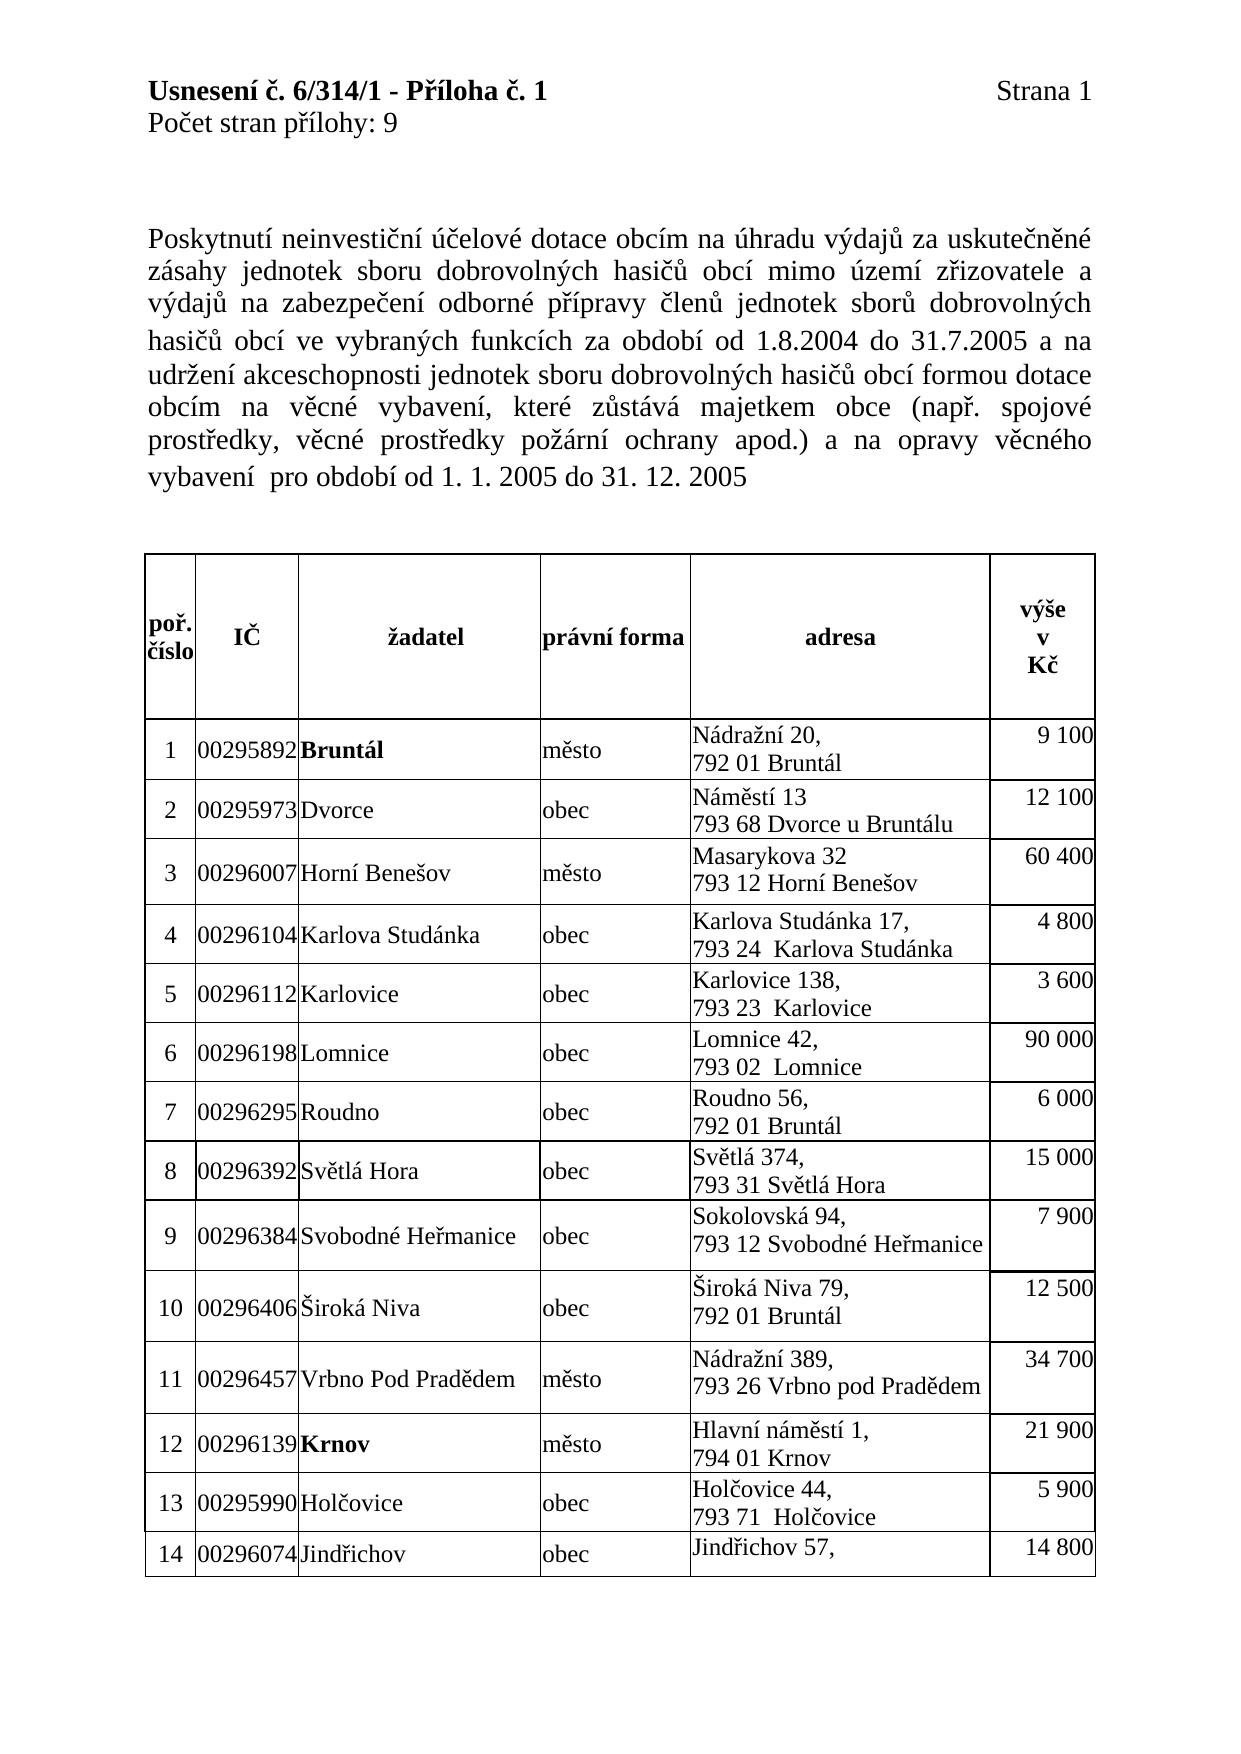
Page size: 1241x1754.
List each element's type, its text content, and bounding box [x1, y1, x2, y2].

table_cell Karlovice 138, 793 23 Karlovice [691, 964, 989, 1022]
table_cell Roudno [299, 1082, 540, 1140]
table_cell 00296406 [196, 1271, 298, 1341]
table_cell obec [541, 1473, 690, 1531]
table_cell Karlova Studánka [299, 905, 540, 962]
table_cell město [541, 1414, 690, 1472]
table_cell 8 [146, 1142, 195, 1199]
table_cell Světlá 374, 793 31 Světlá Hora [691, 1142, 989, 1199]
table_cell 12 [146, 1414, 195, 1472]
table_cell 10 [146, 1271, 195, 1341]
table_cell 1 [146, 720, 195, 779]
table_cell Holčovice 44, 793 71 Holčovice [691, 1473, 989, 1531]
table_header IČ [196, 555, 298, 718]
table_cell Lomnice [299, 1023, 540, 1081]
table_cell 00296112 [196, 964, 298, 1022]
table_header adresa [691, 555, 989, 718]
table_cell Světlá Hora [300, 1142, 539, 1199]
table_cell Vrbno Pod Pradědem [299, 1342, 540, 1412]
table_cell obec [541, 1023, 690, 1081]
table_header poř. číslo [146, 555, 195, 718]
table_cell 12 100 [991, 781, 1094, 838]
table_cell Lomnice 42, 793 02 Lomnice [691, 1023, 989, 1081]
table_cell 7 [146, 1082, 195, 1140]
table_cell 4 800 [991, 906, 1094, 962]
table_cell město [541, 720, 690, 779]
table_cell 9 100 [991, 720, 1094, 779]
table_cell obec [541, 905, 690, 962]
table_cell obec [541, 780, 690, 838]
table_cell Náměstí 13 793 68 Dvorce u Bruntálu [691, 780, 989, 838]
table_cell Dvorce [299, 780, 540, 838]
table_cell Nádražní 20, 792 01 Bruntál [691, 720, 989, 779]
table_cell 60 400 [991, 840, 1094, 903]
table_cell 00296198 [196, 1023, 298, 1081]
table_cell město [541, 1342, 690, 1412]
table_cell 14 [146, 1532, 195, 1576]
table_cell 5 900 [991, 1474, 1094, 1531]
table_header právní forma [541, 555, 690, 718]
table_cell 9 [146, 1201, 195, 1270]
table_header výše v Kč [991, 555, 1094, 718]
table_cell Jindřichov [299, 1532, 540, 1576]
table_cell Krnov [299, 1414, 540, 1472]
table_cell 00295973 [196, 780, 298, 838]
table_cell Karlovice [299, 964, 540, 1022]
table_cell 90 000 [991, 1024, 1094, 1081]
table_cell město [541, 839, 690, 903]
table_cell 00296392 [197, 1142, 298, 1199]
table_cell Roudno 56, 792 01 Bruntál [691, 1082, 989, 1140]
table_cell 3 [146, 839, 195, 903]
table_cell 2 [146, 780, 195, 838]
table_cell obec [541, 1082, 690, 1140]
table_cell obec [541, 1142, 689, 1199]
table_cell 3 600 [991, 965, 1094, 1022]
table_cell Bruntál [299, 720, 540, 779]
table_cell 7 900 [991, 1201, 1094, 1270]
table_cell 21 900 [991, 1415, 1094, 1472]
table_header žadatel [299, 555, 540, 718]
table_cell 12 500 [991, 1273, 1094, 1341]
table_cell 15 000 [991, 1142, 1094, 1199]
table_cell 00296295 [196, 1082, 298, 1140]
table_cell 4 [146, 905, 195, 962]
table_cell Hlavní náměstí 1, 794 01 Krnov [691, 1414, 989, 1472]
table_cell 00295892 [196, 720, 298, 779]
table_cell Široká Niva 79, 792 01 Bruntál [691, 1271, 989, 1341]
table_cell Masarykova 32 793 12 Horní Benešov [691, 839, 989, 903]
table_cell obec [541, 1201, 690, 1270]
table_cell 14 800 [991, 1532, 1095, 1576]
table_cell 5 [146, 964, 195, 1022]
table_cell obec [541, 1271, 690, 1341]
table_cell 13 [146, 1473, 195, 1531]
table_cell obec [541, 1532, 690, 1576]
table_cell Široká Niva [299, 1271, 540, 1341]
table_cell 00296384 [196, 1201, 298, 1270]
table_cell 34 700 [991, 1343, 1094, 1412]
table_cell 11 [146, 1342, 195, 1412]
table_cell 00296457 [196, 1342, 298, 1412]
table_cell Holčovice [299, 1473, 540, 1531]
table_cell 00296104 [196, 905, 298, 962]
table_cell 00296007 [196, 839, 298, 903]
table_cell Jindřichov 57, [691, 1532, 989, 1576]
table_cell Karlova Studánka 17, 793 24 Karlova Studánka [691, 905, 989, 962]
table_cell 00295990 [196, 1473, 298, 1531]
table_cell Nádražní 389, 793 26 Vrbno pod Pradědem [691, 1342, 989, 1412]
table_cell 6 [146, 1023, 195, 1081]
table_cell Sokolovská 94, 793 12 Svobodné Heřmanice [691, 1201, 989, 1270]
table_cell obec [541, 964, 690, 1022]
table_cell 00296074 [196, 1532, 298, 1576]
table_cell 00296139 [196, 1414, 298, 1472]
table_cell Svobodné Heřmanice [299, 1201, 540, 1270]
text Poskytnutí neinvestiční účelové dotace obcím na úhradu výdajů za uskutečněné zásahy jednotek sboru dobrovolných hasičů obcí mimo území zřizovatele a výdajů na zabezpečení odborné přípravy členů jednotek sborů dobrovolných hasičů obcí ve vybraných funkcích za období od 1.8.2004 do 31.7.2005 a na udržení akceschopnosti jednotek sboru dobrovolných hasičů obcí formou dotace obcím na věcné vybavení, které zůstává majetkem obce (např. spojové prostředky, věcné prostředky požární ochrany apod.) a na opravy věcného vybavení pro období od 1. 1. 2005 do 31. 12. 2005 [148, 222, 1092, 495]
table_cell Horní Benešov [299, 839, 540, 903]
table_cell 6 000 [991, 1083, 1094, 1140]
